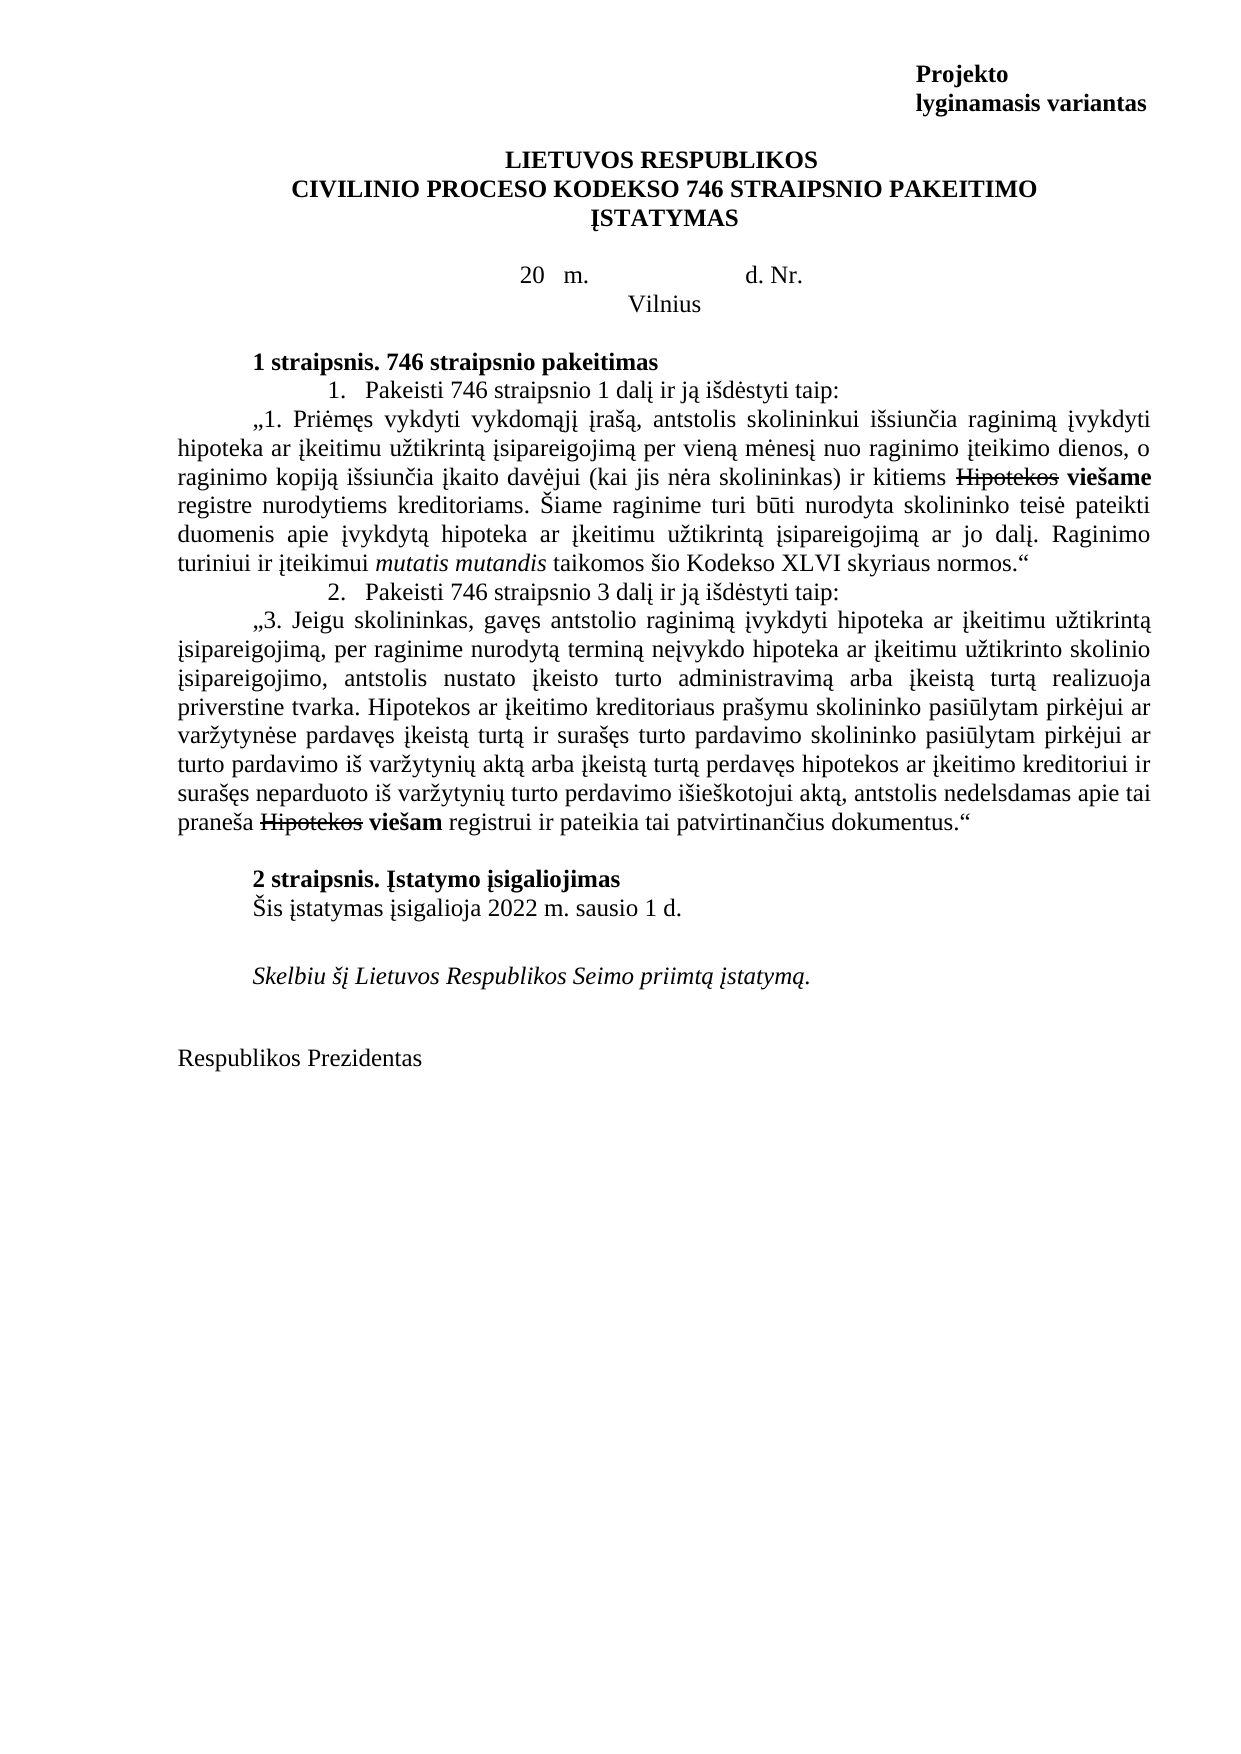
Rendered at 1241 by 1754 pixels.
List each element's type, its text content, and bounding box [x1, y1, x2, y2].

text Šis įstatymas įsigalioja 2022 m. sausio 1 d. [177, 893, 1152, 922]
list Pakeisti 746 straipsnio 1 dalį ir ją išdėstyti taip: [327, 375, 1152, 404]
text 1 straipsnis. 746 straipsnio pakeitimas [215, 347, 1152, 375]
text „3. Jeigu skolininkas, gavęs antstolio raginimą įvykdyti hipoteka ar įkeitimu užtikrintą įsipareigojimą, per raginime nurodytą terminą neįvykdo hipoteka ar įkeitimu užtikrinto skolinio įsipareigojimo, antstolis nustato įkeisto turto administravimą arba įkeistą turtą realizuoja priverstine tvarka. Hipotekos ar įkeitimo kreditoriaus prašymu skolininko pasiūlytam pirkėjui ar varžytynėse pardavęs įkeistą turtą ir surašęs turto pardavimo skolininko pasiūlytam pirkėjui ar turto pardavimo iš varžytynių aktą arba įkeistą turtą perdavęs hipotekos ar įkeitimo kreditoriui ir surašęs neparduoto iš varžytynių turto perdavimo išieškotojui aktą, antstolis nedelsdamas apie tai praneša Hipotekos viešam registrui ir pateikia tai patvirtinančius dokumentus.“ [177, 605, 1152, 835]
text Respublikos Prezidentas [177, 1043, 1152, 1072]
text „1. Priėmęs vykdyti vykdomąjį įrašą, antstolis skolininkui išsiunčia raginimą įvykdyti hipoteka ar įkeitimu užtikrintą įsipareigojimą per vieną mėnesį nuo raginimo įteikimo dienos, o raginimo kopiją išsiunčia įkaito davėjui (kai jis nėra skolininkas) ir kitiems Hipotekos viešame registre nurodytiems kreditoriams. Šiame raginime turi būti nurodyta skolininko teisė pateikti duomenis apie įvykdytą hipoteka ar įkeitimu užtikrintą įsipareigojimą ar jo dalį. Raginimo turiniui ir įteikimui mutatis mutandis taikomos šio Kodekso XLVI skyriaus normos.“ [177, 404, 1152, 577]
text Vilnius [177, 289, 1152, 318]
text Projekto [916, 59, 1152, 88]
list Pakeisti 746 straipsnio 3 dalį ir ją išdėstyti taip: [327, 577, 1152, 605]
text CIVILINIO PROCESO KODEKSO 746 STRAIPSNIO PAKEITIMO [177, 174, 1152, 203]
text 2 straipsnis. Įstatymo įsigaliojimas [177, 864, 1152, 893]
text 20 m. d. Nr. [177, 260, 1152, 289]
text LIETUVOS RESPUBLIKOS [177, 145, 1152, 174]
text ĮSTATYMAS [177, 203, 1152, 232]
text lyginamasis variantas [916, 88, 1152, 117]
text Skelbiu šį Lietuvos Respublikos Seimo priimtą įstatymą. [177, 961, 1152, 989]
